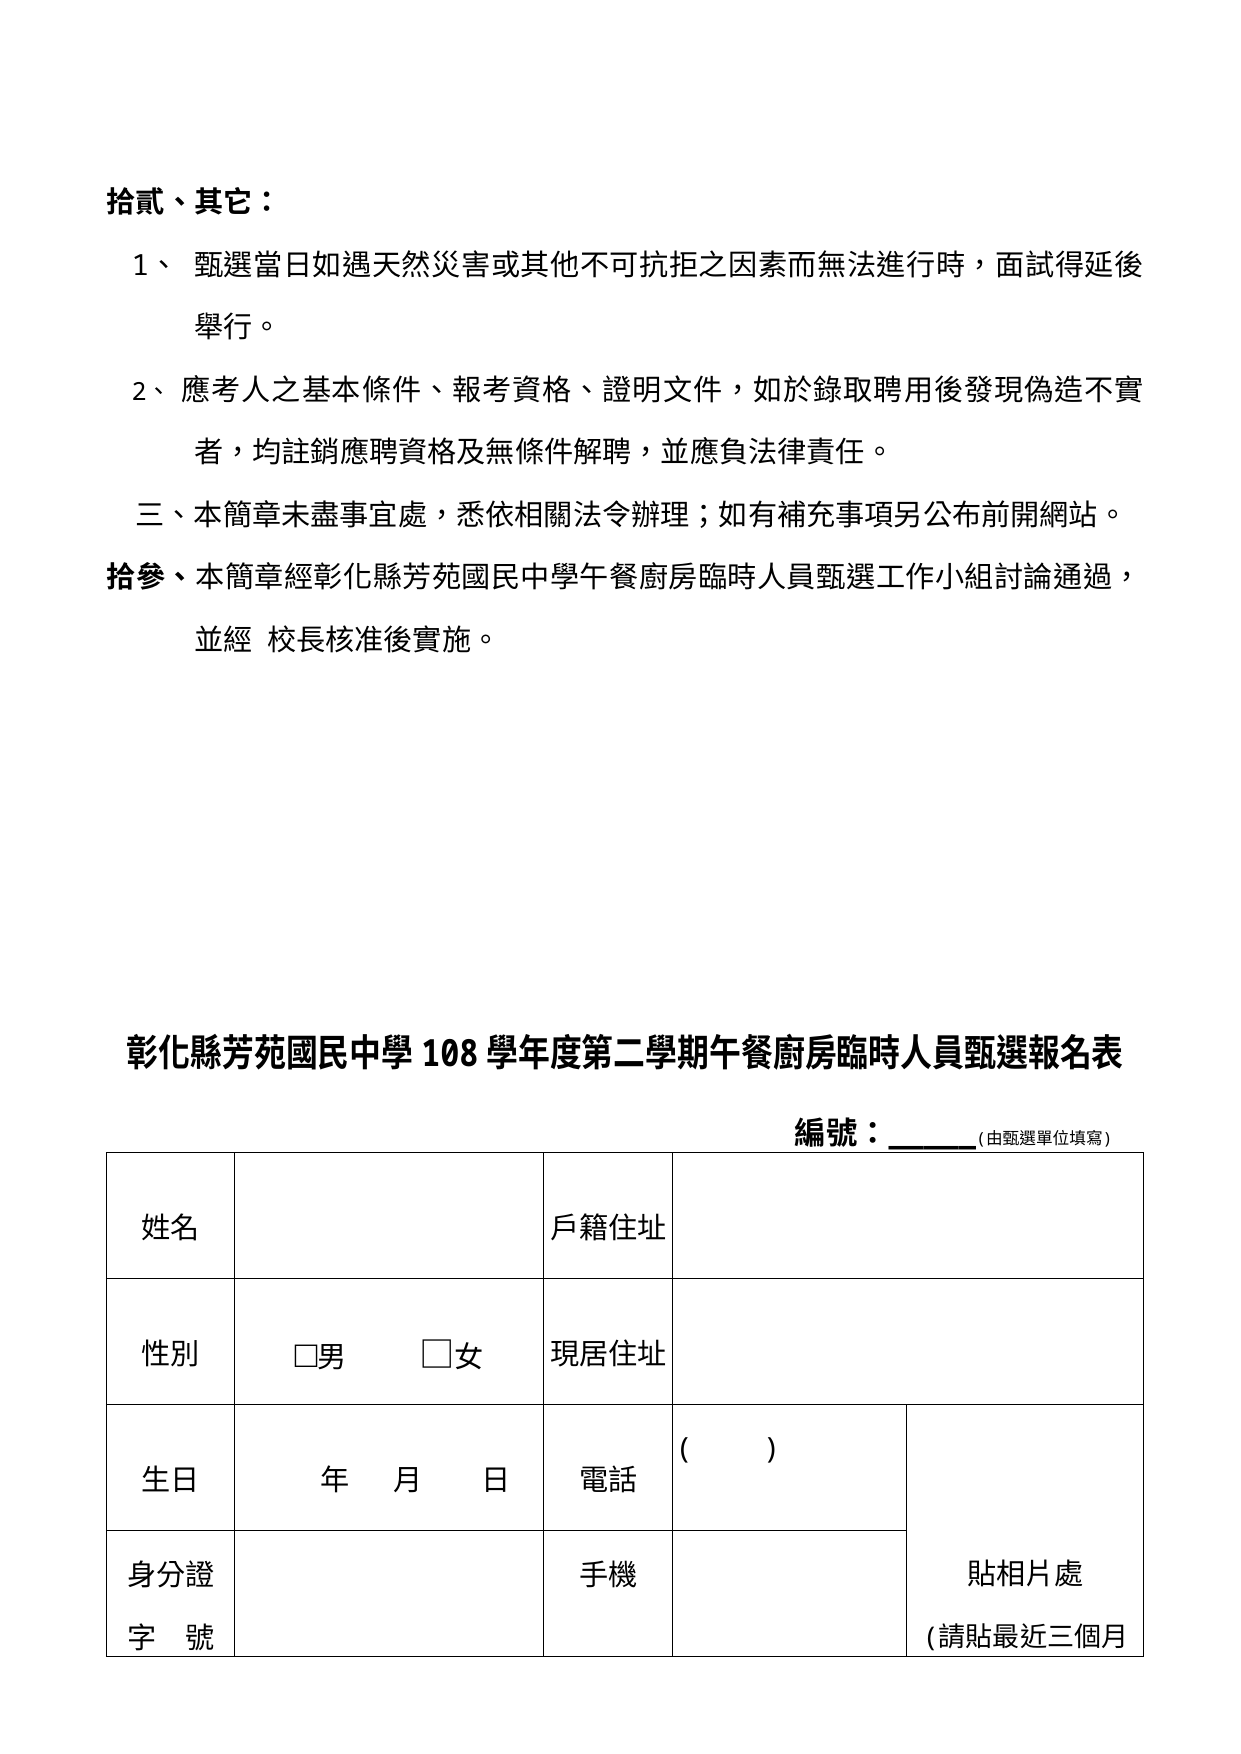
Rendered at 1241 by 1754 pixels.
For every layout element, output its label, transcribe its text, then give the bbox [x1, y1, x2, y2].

table_cell □男 □女 [235, 1279, 543, 1404]
table_cell 貼相片處 (請貼最近三個月 [907, 1405, 1143, 1656]
table_cell 身分證 字 號 [107, 1531, 234, 1656]
text 三、本簡章未盡事宜處，悉依相關法令辦理；如有補充事項另公布前開網站。 [135, 471, 1144, 533]
table_cell [235, 1531, 543, 1656]
text 拾貳、其它： [106, 158, 1144, 221]
table_header 姓名 [107, 1153, 234, 1278]
text 彰化縣芳苑國民中學108學年度第二學期午餐廚房臨時人員甄選報名表 [106, 1008, 1144, 1071]
table_header 戶籍住址 [544, 1153, 672, 1278]
table_cell [673, 1279, 1143, 1404]
table_header [235, 1153, 543, 1278]
table_cell 性別 [107, 1279, 234, 1404]
text 編號：_____(由甄選單位填寫) [106, 1089, 1141, 1152]
table_cell 現居住址 [544, 1279, 672, 1404]
table_cell 生日 [107, 1405, 234, 1530]
list 應考人之基本條件、報考資格、證明文件，如於錄取聘用後發現偽造不實者，均註銷應聘資格及無條件解聘，並應負法律責任。 [131, 346, 1144, 471]
table_cell 手機 [544, 1531, 672, 1656]
list 甄選當日如遇天然災害或其他不可抗拒之因素而無法進行時，面試得延後舉行。 [131, 221, 1144, 346]
table_cell 年 月 日 [235, 1405, 543, 1530]
table_cell 電話 [544, 1405, 672, 1530]
table_header [673, 1153, 1143, 1278]
table_cell [673, 1531, 906, 1656]
table_cell ( ) [673, 1405, 906, 1530]
text 拾參、本簡章經彰化縣芳苑國民中學午餐廚房臨時人員甄選工作小組討論通過，並經 校長核准後實施。 [106, 533, 1144, 658]
